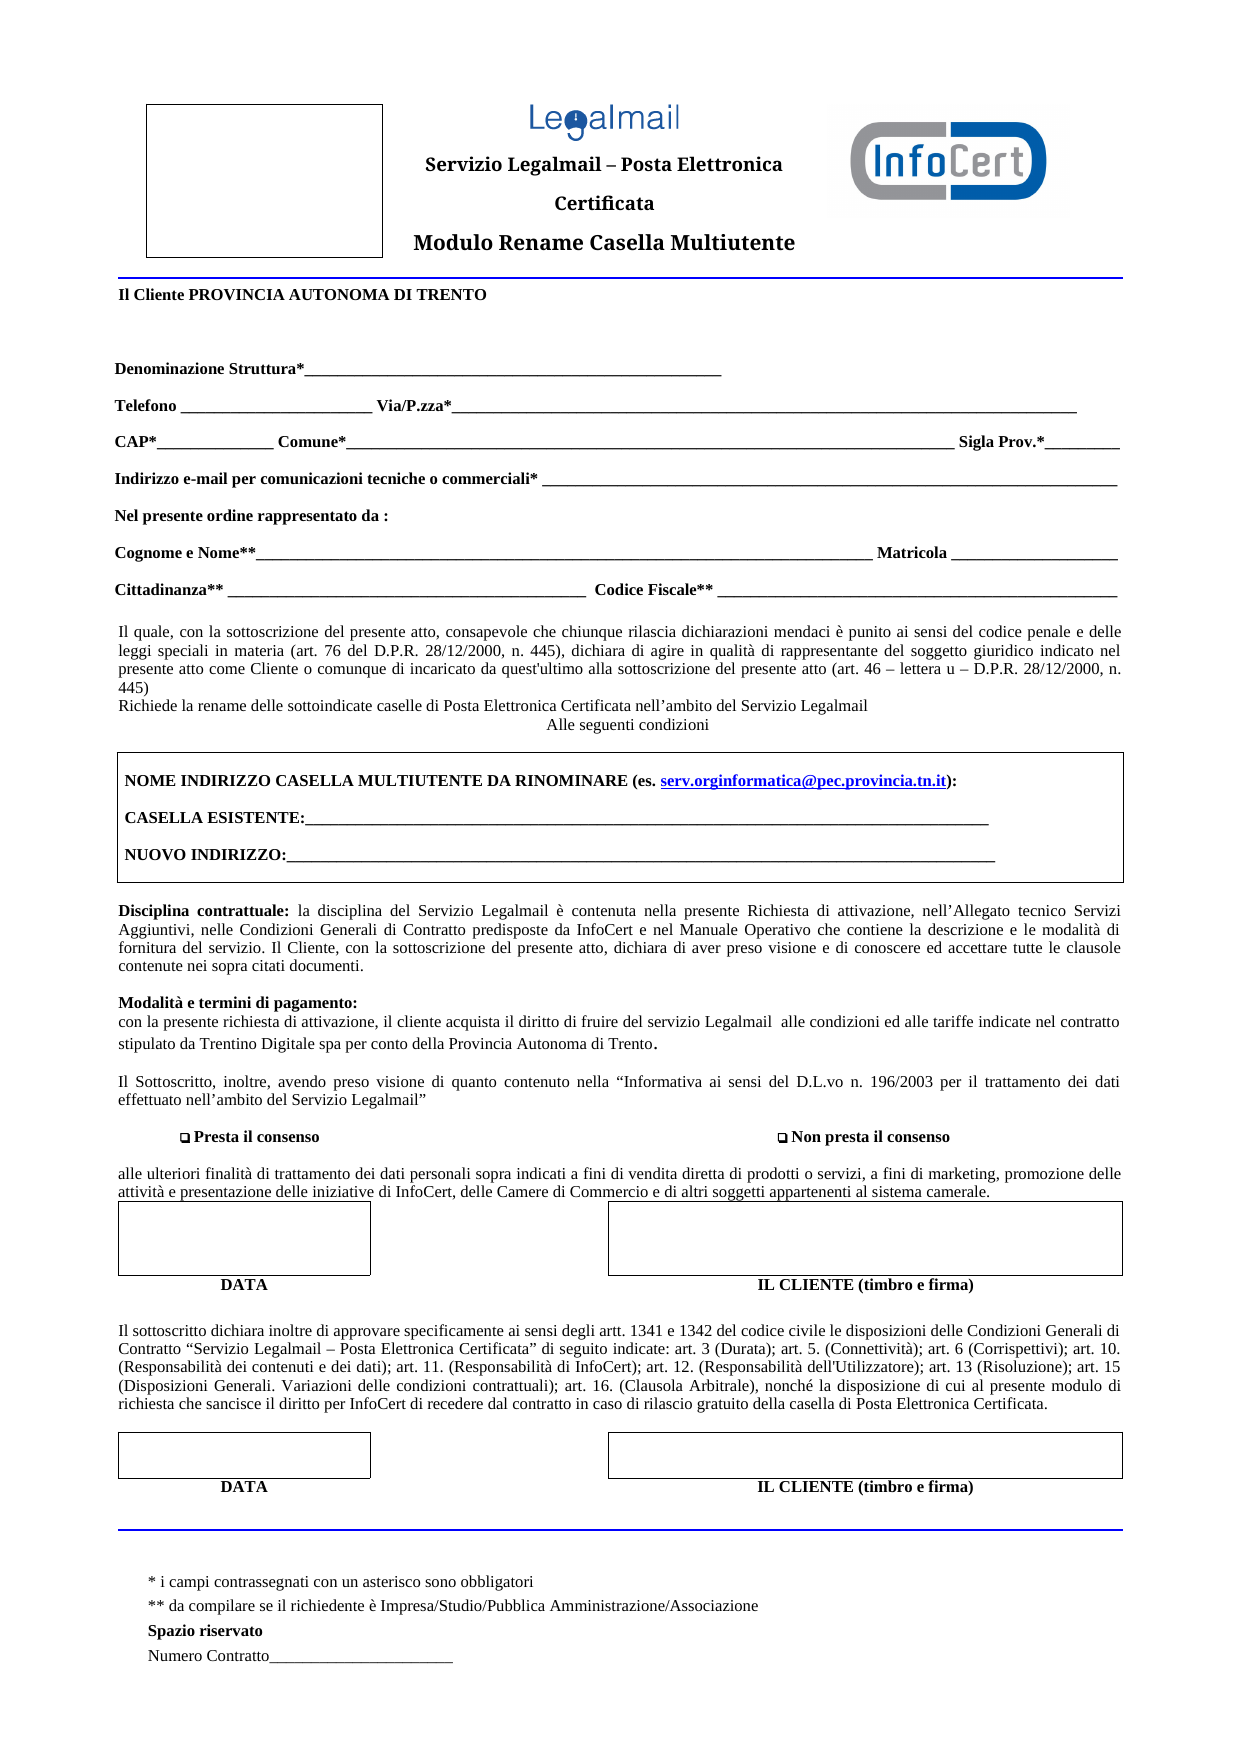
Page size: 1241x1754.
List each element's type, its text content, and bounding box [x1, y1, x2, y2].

text Disciplina contrattuale: la disciplina del Servizio Legalmail è contenuta nella presente Richiesta di attivazione, nell’Allegato tecnico Servizi Aggiuntivi, nelle Condizioni Generali di Contratto predisposte da InfoCert e nel Manuale Operativo che contiene la descrizione e le modalità di fornitura del servizio. Il Cliente, con la sottoscrizione del presente atto, dichiara di aver preso visione e di conoscere ed accettare tutte le clausole contenute nei sopra citati documenti. [118, 902, 1122, 975]
table_cell [114, 378, 354, 396]
text Richiede la rename delle sottoindicate caselle di Posta Elettronica Certificata nell’ambito del Servizio Legalmail [118, 697, 1122, 715]
table_cell [370, 1478, 608, 1505]
table_cell IL CLIENTE (timbro e firma) [608, 1479, 1122, 1505]
table_cell [114, 322, 1123, 341]
text Il quale, con la sottoscrizione del presente atto, consapevole che chiunque rilascia dichiarazioni mendaci è punito ai sensi del codice penale e delle leggi speciali in materia (art. 76 del D.P.R. 28/12/2000, n. 445), dichiara di agire in qualità di rappresentante del soggetto giuridico indicato nel presente atto come Cliente o comunque di incaricato da quest'ultimo alla sottoscrizione del presente atto (art. 46 – lettera u – D.P.R. 28/12/2000, n. 445) [118, 623, 1122, 697]
table_cell Indirizzo e-mail per comunicazioni tecniche o commerciali* _____________________________________________________________________ [114, 451, 1123, 488]
table_cell [756, 378, 1123, 396]
table_cell [390, 864, 741, 882]
table_header Il Sottoscritto, inoltre, avendo preso visione di quanto contenuto nella “Informativa ai sensi del D.L.vo n. 196/2003 per il trattamento dei dati effettuato nell’ambito del Servizio Legalmail”  Presta il consenso  Non presta il consenso alle ulteriori finalità di trattamento dei dati personali sopra indicati a fini di vendita diretta di prodotti o servizi, a fini di marketing, promozione delle attività e presentazione delle iniziative di InfoCert, delle Camere di Commercio e di altri soggetti appartenenti al sistema camerale. [118, 1054, 1122, 1201]
table_header [119, 1433, 370, 1478]
table_cell Telefono _______________________ Via/P.zza*___________________________________________________________________________ [114, 396, 1123, 414]
table_cell [355, 415, 754, 433]
table_cell [355, 378, 754, 396]
table_cell CAP*______________ Comune*_________________________________________________________________________ Sigla Prov.*_________ [114, 433, 1123, 451]
table_cell [609, 1202, 1122, 1275]
table_header NOME INDIRIZZO CASELLA MULTIUTENTE DA RINOMINARE (es. serv.orginformatica@pec.provincia.tn.it): CASELLA ESISTENTE:__________________________________________________________________________________ NUOVO INDIRIZZO:_____________________________________________________________________________________ [118, 753, 1123, 864]
table_cell DATA [118, 1276, 370, 1303]
table_cell DATA [118, 1479, 370, 1505]
table_cell [371, 1201, 608, 1275]
text Modalità e termini di pagamento: [118, 994, 1122, 1012]
table_header [371, 1432, 608, 1478]
table_cell [119, 1202, 370, 1275]
table_header Il Cliente PROVINCIA AUTONOMA DI TRENTO [114, 285, 1123, 322]
table_cell [756, 415, 1123, 433]
table_header [609, 1433, 1122, 1478]
picture [530, 104, 679, 141]
text Alle seguenti condizioni [133, 715, 1122, 733]
table_cell Denominazione Struttura*__________________________________________________ [114, 341, 1123, 378]
table_cell [370, 1275, 608, 1303]
table_cell Nel presente ordine rappresentato da : Cognome e Nome**__________________________________________________________________________ Matricola ____________________ Cittadinanza** ___________________________________________ Codice Fiscale** ________________________________________________ [114, 488, 1123, 599]
picture [826, 104, 1070, 218]
text con la presente richiesta di attivazione, il cliente acquista il diritto di fruire del servizio Legalmail alle condizioni ed alle tariffe indicate nel contratto stipulato da Trentino Digitale spa per conto della Provincia Autonoma di Trento. [118, 1012, 1122, 1054]
table_cell [114, 617, 1123, 623]
table_cell IL CLIENTE (timbro e firma) [609, 1276, 1122, 1303]
table_cell [114, 599, 1123, 617]
table_cell [741, 864, 1123, 882]
table_cell [114, 415, 354, 433]
text Il sottoscritto dichiara inoltre di approvare specificamente ai sensi degli artt. 1341 e 1342 del codice civile le disposizioni delle Condizioni Generali di Contratto “Servizio Legalmail – Posta Elettronica Certificata” di seguito indicate: art. 3 (Durata); art. 5. (Connettività); art. 6 (Corrispettivi); art. 10. (Responsabilità dei contenuti e dei dati); art. 11. (Responsabilità di InfoCert); art. 12. (Responsabilità dell'Utilizzatore); art. 13 (Risoluzione); art. 15 (Disposizioni Generali. Variazioni delle condizioni contrattuali); art. 16. (Clausola Arbitrale), nonché la disposizione di cui al presente modulo di richiesta che sancisce il diritto per InfoCert di recedere dal contratto in caso di rilascio gratuito della casella di Posta Elettronica Certificata. [118, 1321, 1122, 1413]
table_cell [118, 864, 390, 882]
